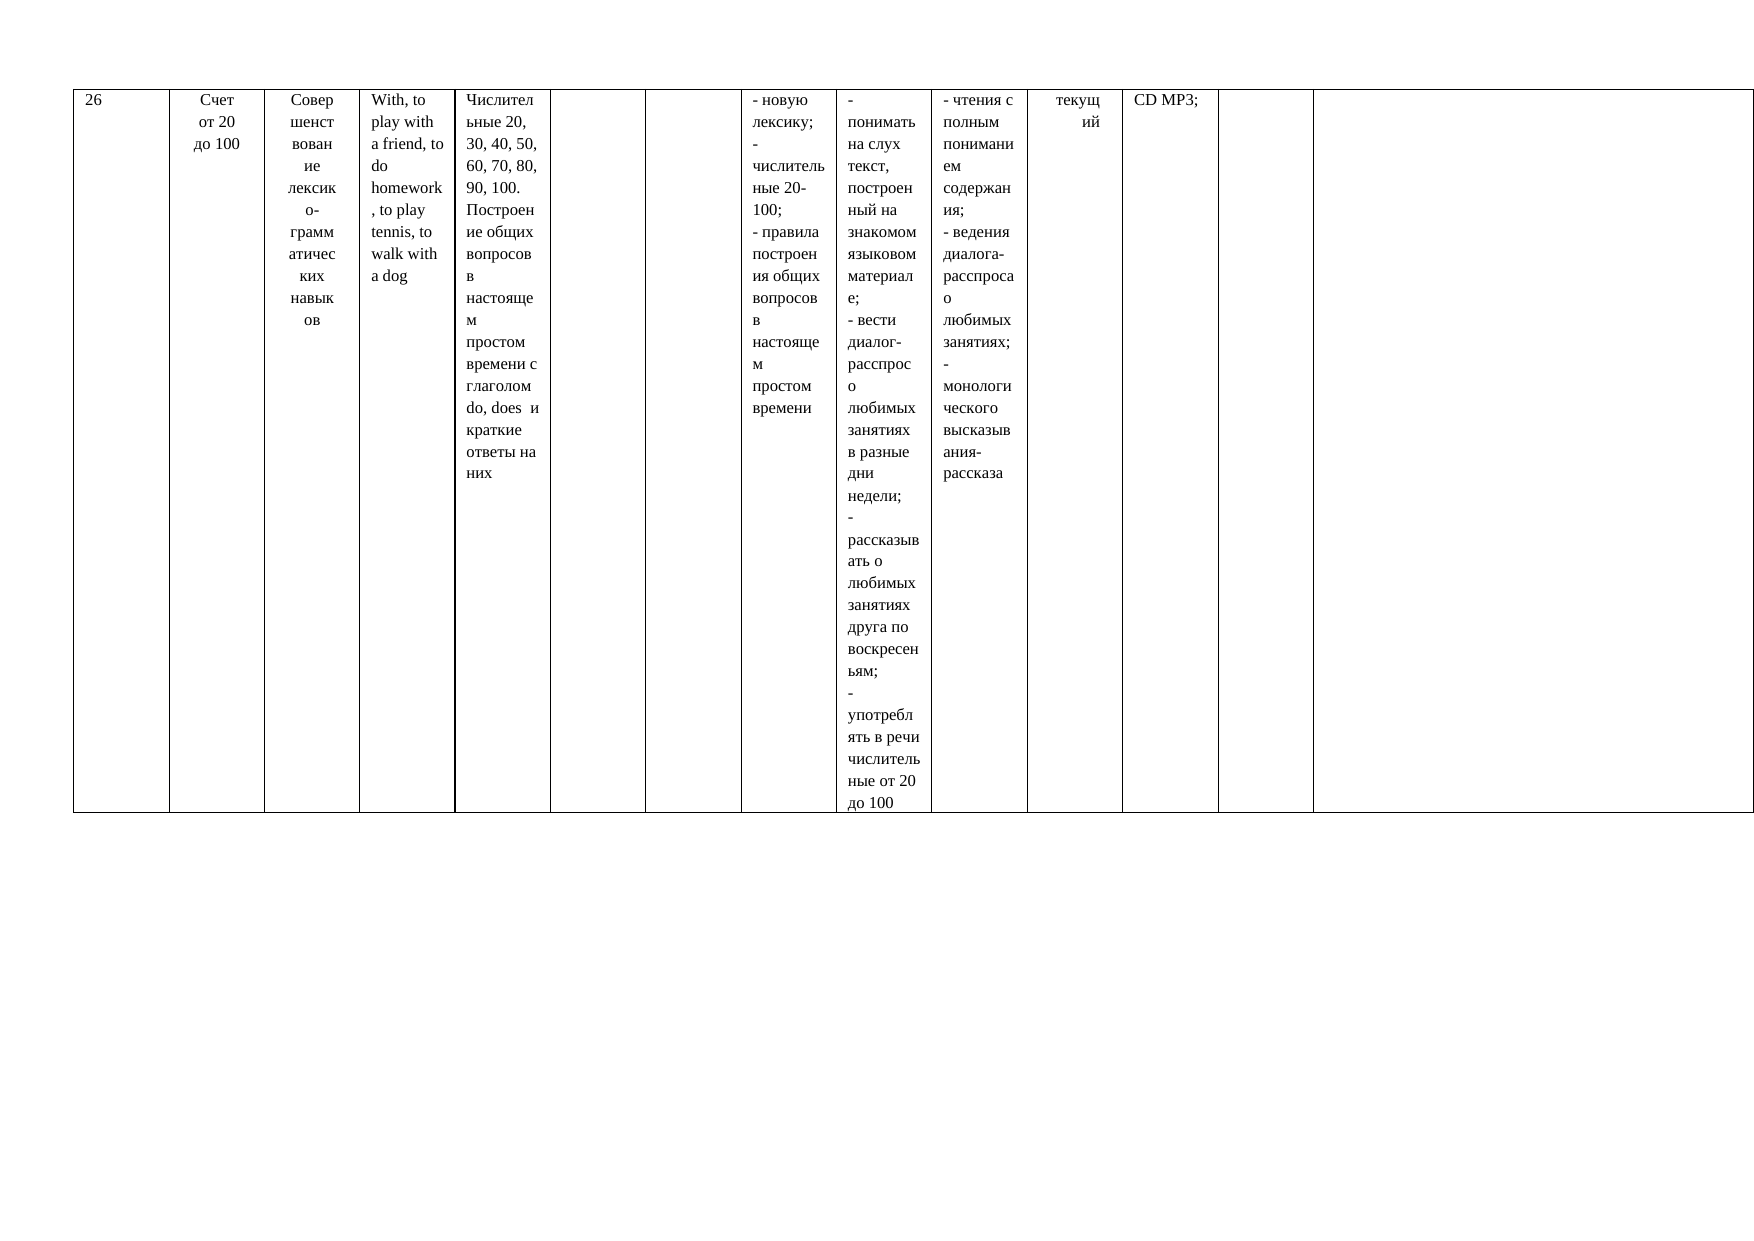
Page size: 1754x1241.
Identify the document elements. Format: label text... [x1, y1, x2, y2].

table_cell 26 [74, 90, 169, 812]
table_cell Числительные 20, 30, 40, 50, 60, 70, 80, 90, 100. Построение общих вопросов в настоящем простом времени с глаголом do, does и краткие ответы на них [456, 90, 550, 812]
table_cell [1219, 90, 1313, 812]
table_cell Совершенствование лексико-грамматических навыков [265, 90, 359, 812]
table_cell - понимать на слух текст, построенный на знакомом языковом материале; - вести диалог-расспрос о любимых занятиях в разные дни недели; - рассказывать о любимых занятиях друга по воскресеньям; - употреблять в речи числительные от 20 до 100 [837, 90, 931, 812]
table_cell - чтения с полным пониманием содержания; - ведения диалога-расспроса о любимых занятиях; - монологического высказывания-рассказа [932, 90, 1027, 812]
table_cell [646, 90, 741, 812]
table_cell [551, 90, 645, 812]
table_cell - новую лексику; - числительные 20-100; - правила построения общих вопросов в настоящем простом времени [742, 90, 836, 812]
table_cell [1314, 90, 1753, 812]
table_cell With, to play with a friend, to do homework, to play tennis, to walk with a dog [360, 90, 454, 812]
table_cell текущий [1028, 90, 1122, 812]
table_cell Счет от 20 до 100 [170, 90, 264, 812]
table_cell CD MP3; [1123, 90, 1218, 812]
